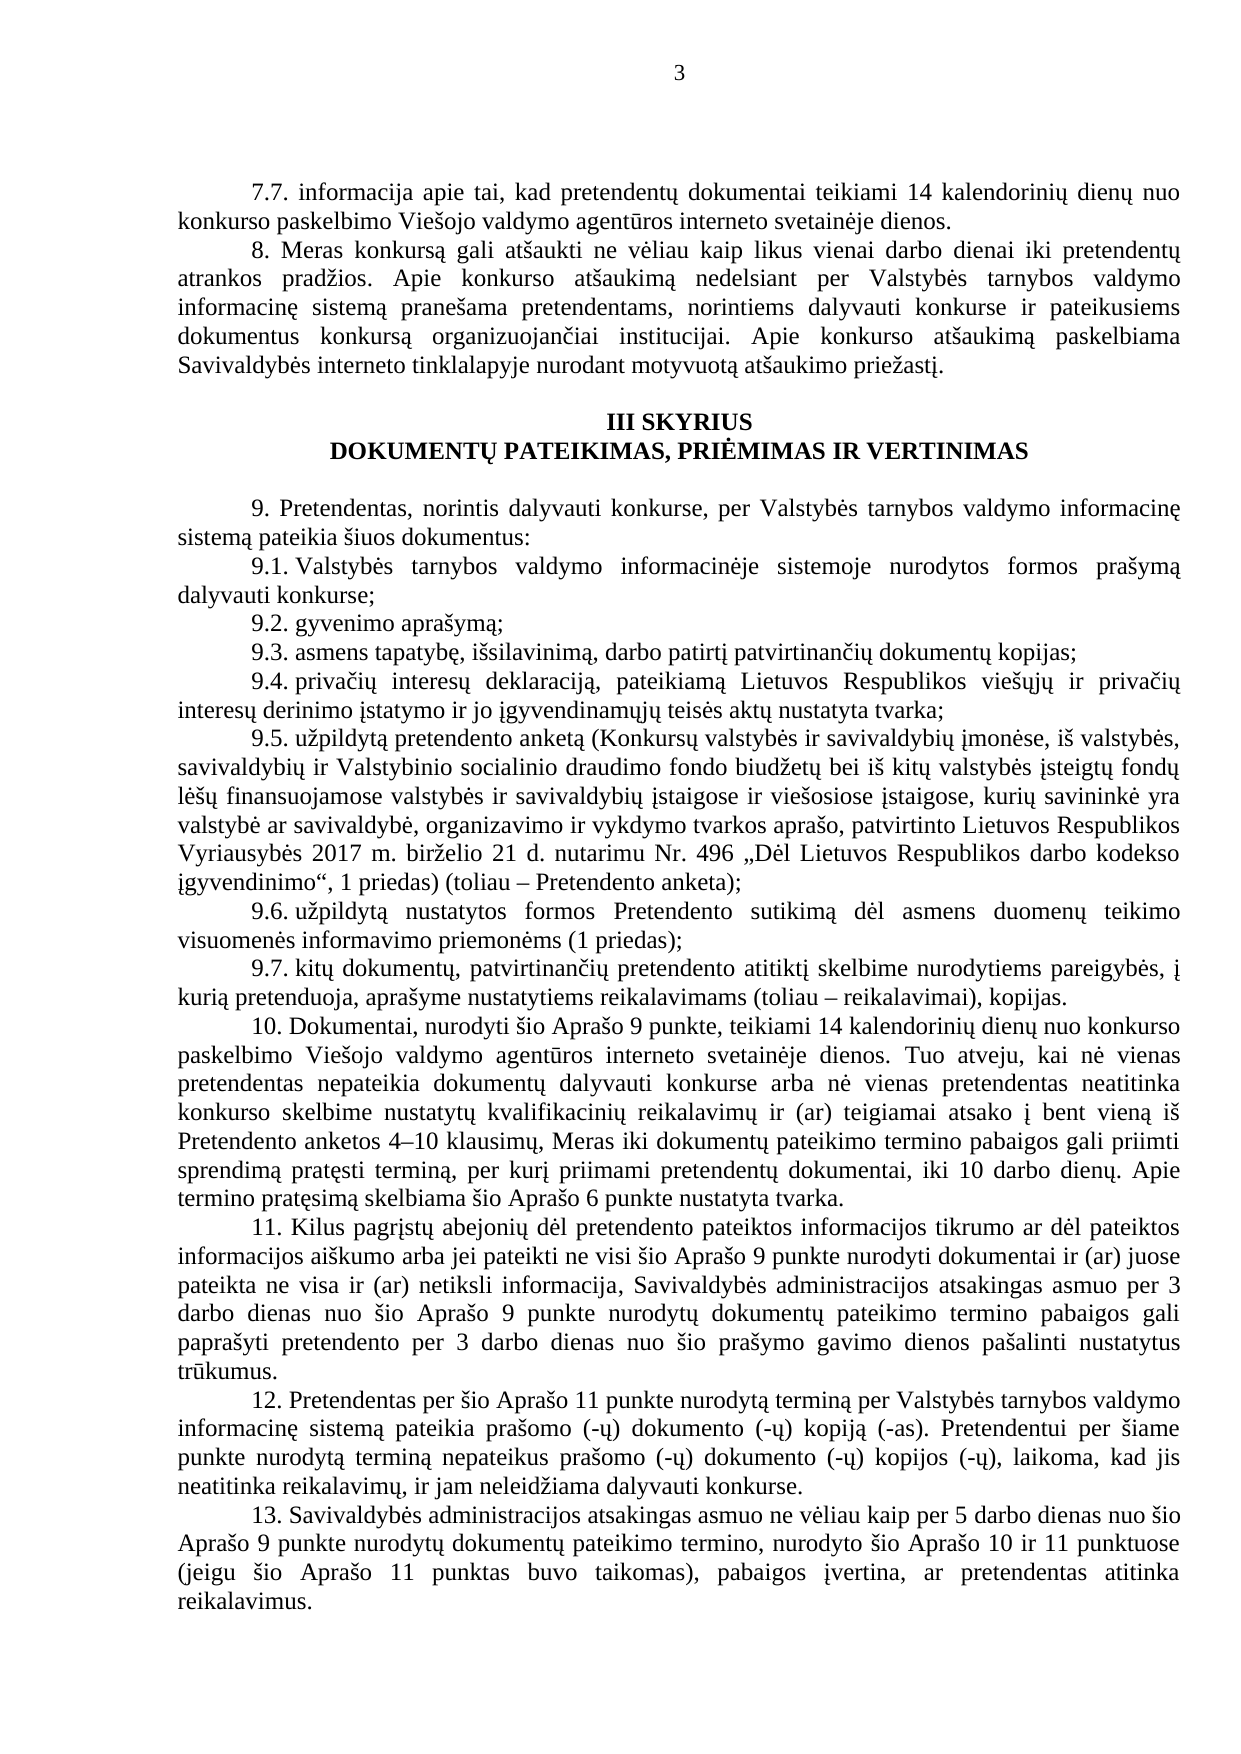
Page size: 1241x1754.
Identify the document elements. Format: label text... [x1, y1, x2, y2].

text DOKUMENTŲ PATEIKIMAS, PRIĖMIMAS IR VERTINIMAS [177, 436, 1181, 465]
text 9.7. kitų dokumentų, patvirtinančių pretendento atitiktį skelbime nurodytiems pareigybės, į kurią pretenduoja, aprašyme nustatytiems reikalavimams (toliau – reikalavimai), kopijas. [177, 953, 1181, 1011]
text 9.6. užpildytą nustatytos formos Pretendento sutikimą dėl asmens duomenų teikimo visuomenės informavimo priemonėms (1 priedas); [177, 896, 1181, 953]
text 9.1. Valstybės tarnybos valdymo informacinėje sistemoje nurodytos formos prašymą dalyvauti konkurse; [177, 551, 1181, 608]
text 9.5. užpildytą pretendento anketą (Konkursų valstybės ir savivaldybių įmonėse, iš valstybės, savivaldybių ir Valstybinio socialinio draudimo fondo biudžetų bei iš kitų valstybės įsteigtų fondų lėšų finansuojamose valstybės ir savivaldybių įstaigose ir viešosiose įstaigose, kurių savininkė yra valstybė ar savivaldybė, organizavimo ir vykdymo tvarkos aprašo, patvirtinto Lietuvos Respublikos Vyriausybės 2017 m. birželio 21 d. nutarimu Nr. 496 „Dėl Lietuvos Respublikos darbo kodekso įgyvendinimo“, 1 priedas) (toliau – Pretendento anketa); [177, 723, 1181, 896]
text 9. Pretendentas, norintis dalyvauti konkurse, per Valstybės tarnybos valdymo informacinę sistemą pateikia šiuos dokumentus: [177, 493, 1181, 551]
text 9.3. asmens tapatybę, išsilavinimą, darbo patirtį patvirtinančių dokumentų kopijas; [177, 637, 1181, 666]
text 10. Dokumentai, nurodyti šio Aprašo 9 punkte, teikiami 14 kalendorinių dienų nuo konkurso paskelbimo Viešojo valdymo agentūros interneto svetainėje dienos. Tuo atveju, kai nė vienas pretendentas nepateikia dokumentų dalyvauti konkurse arba nė vienas pretendentas neatitinka konkurso skelbime nustatytų kvalifikacinių reikalavimų ir (ar) teigiamai atsako į bent vieną iš Pretendento anketos 4–10 klausimų, Meras iki dokumentų pateikimo termino pabaigos gali priimti sprendimą pratęsti terminą, per kurį priimami pretendentų dokumentai, iki 10 darbo dienų. Apie termino pratęsimą skelbiama šio Aprašo 6 punkte nustatyta tvarka. [177, 1011, 1181, 1212]
text 13. Savivaldybės administracijos atsakingas asmuo ne vėliau kaip per 5 darbo dienas nuo šio Aprašo 9 punkte nurodytų dokumentų pateikimo termino, nurodyto šio Aprašo 10 ir 11 punktuose (jeigu šio Aprašo 11 punktas buvo taikomas), pabaigos įvertina, ar pretendentas atitinka reikalavimus. [177, 1500, 1181, 1615]
text 9.2. gyvenimo aprašymą; [177, 608, 1181, 637]
text 12. Pretendentas per šio Aprašo 11 punkte nurodytą terminą per Valstybės tarnybos valdymo informacinę sistemą pateikia prašomo (-ų) dokumento (-ų) kopiją (-as). Pretendentui per šiame punkte nurodytą terminą nepateikus prašomo (-ų) dokumento (-ų) kopijos (-ų), laikoma, kad jis neatitinka reikalavimų, ir jam neleidžiama dalyvauti konkurse. [177, 1385, 1181, 1500]
text 9.4. privačių interesų deklaraciją, pateikiamą Lietuvos Respublikos viešųjų ir privačių interesų derinimo įstatymo ir jo įgyvendinamųjų teisės aktų nustatyta tvarka; [177, 666, 1181, 723]
text III SKYRIUS [177, 407, 1181, 436]
text 7.7. informacija apie tai, kad pretendentų dokumentai teikiami 14 kalendorinių dienų nuo konkurso paskelbimo Viešojo valdymo agentūros interneto svetainėje dienos. [177, 177, 1181, 235]
text 11. Kilus pagrįstų abejonių dėl pretendento pateiktos informacijos tikrumo ar dėl pateiktos informacijos aiškumo arba jei pateikti ne visi šio Aprašo 9 punkte nurodyti dokumentai ir (ar) juose pateikta ne visa ir (ar) netiksli informacija, Savivaldybės administracijos atsakingas asmuo per 3 darbo dienas nuo šio Aprašo 9 punkte nurodytų dokumentų pateikimo termino pabaigos gali paprašyti pretendento per 3 darbo dienas nuo šio prašymo gavimo dienos pašalinti nustatytus trūkumus. [177, 1212, 1181, 1385]
text 8. Meras konkursą gali atšaukti ne vėliau kaip likus vienai darbo dienai iki pretendentų atrankos pradžios. Apie konkurso atšaukimą nedelsiant per Valstybės tarnybos valdymo informacinę sistemą pranešama pretendentams, norintiems dalyvauti konkurse ir pateikusiems dokumentus konkursą organizuojančiai institucijai. Apie konkurso atšaukimą paskelbiama Savivaldybės interneto tinklalapyje nurodant motyvuotą atšaukimo priežastį. [177, 235, 1181, 378]
